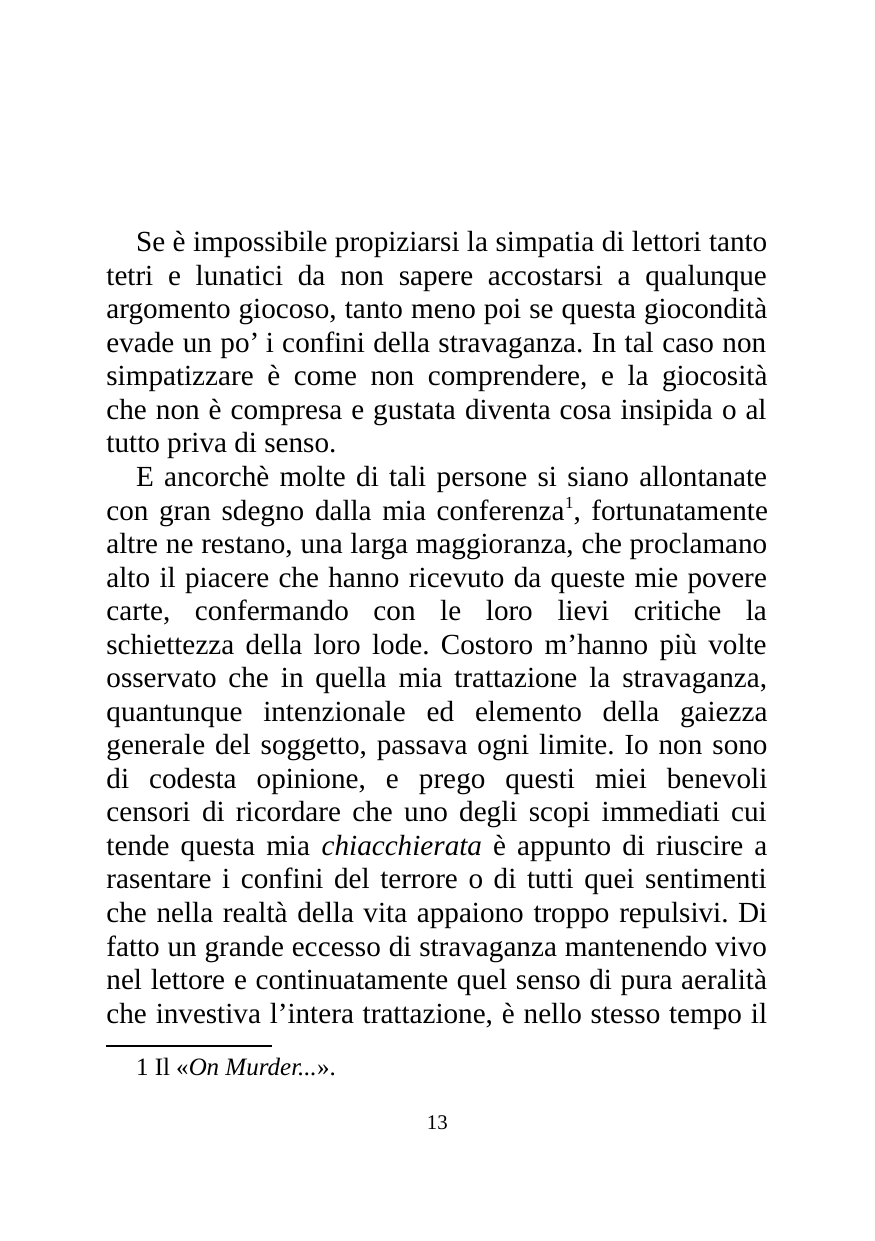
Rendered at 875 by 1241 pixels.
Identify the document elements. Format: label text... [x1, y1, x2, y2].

text E ancorchè molte di tali persone si siano allontanate con gran sdegno dalla mia conferenza, fortunatamente altre ne restano, una larga maggioranza, che proclamano alto il piacere che hanno ricevuto da queste mie povere carte, confermando con le loro lievi critiche la schiettezza della loro lode. Costoro m’hanno più volte osservato che in quella mia trattazione la stravaganza, quantunque intenzionale ed elemento della gaiezza generale del soggetto, passava ogni limite. Io non sono di codesta opinione, e prego questi miei benevoli censori di ricordare che uno degli scopi immediati cui tende questa mia chiacchierata è appunto di riuscire a rasentare i confini del terrore o di tutti quei sentimenti che nella realtà della vita appaiono troppo repulsivi. Di fatto un grande eccesso di stravaganza mantenendo vivo nel lettore e continuatamente quel senso di pura aeralità che investiva l’intera trattazione, è nello stesso tempo il [106, 459, 768, 1029]
text Il «On Murder...». [106, 1052, 768, 1080]
text Se è impossibile propiziarsi la simpatia di lettori tanto tetri e lunatici da non sapere accostarsi a qualunque argomento giocoso, tanto meno poi se questa giocondità evade un po’ i confini della stravaganza. In tal caso non simpatizzare è come non comprendere, e la giocosità che non è compresa e gustata diventa cosa insipida o al tutto priva di senso. [106, 224, 768, 459]
